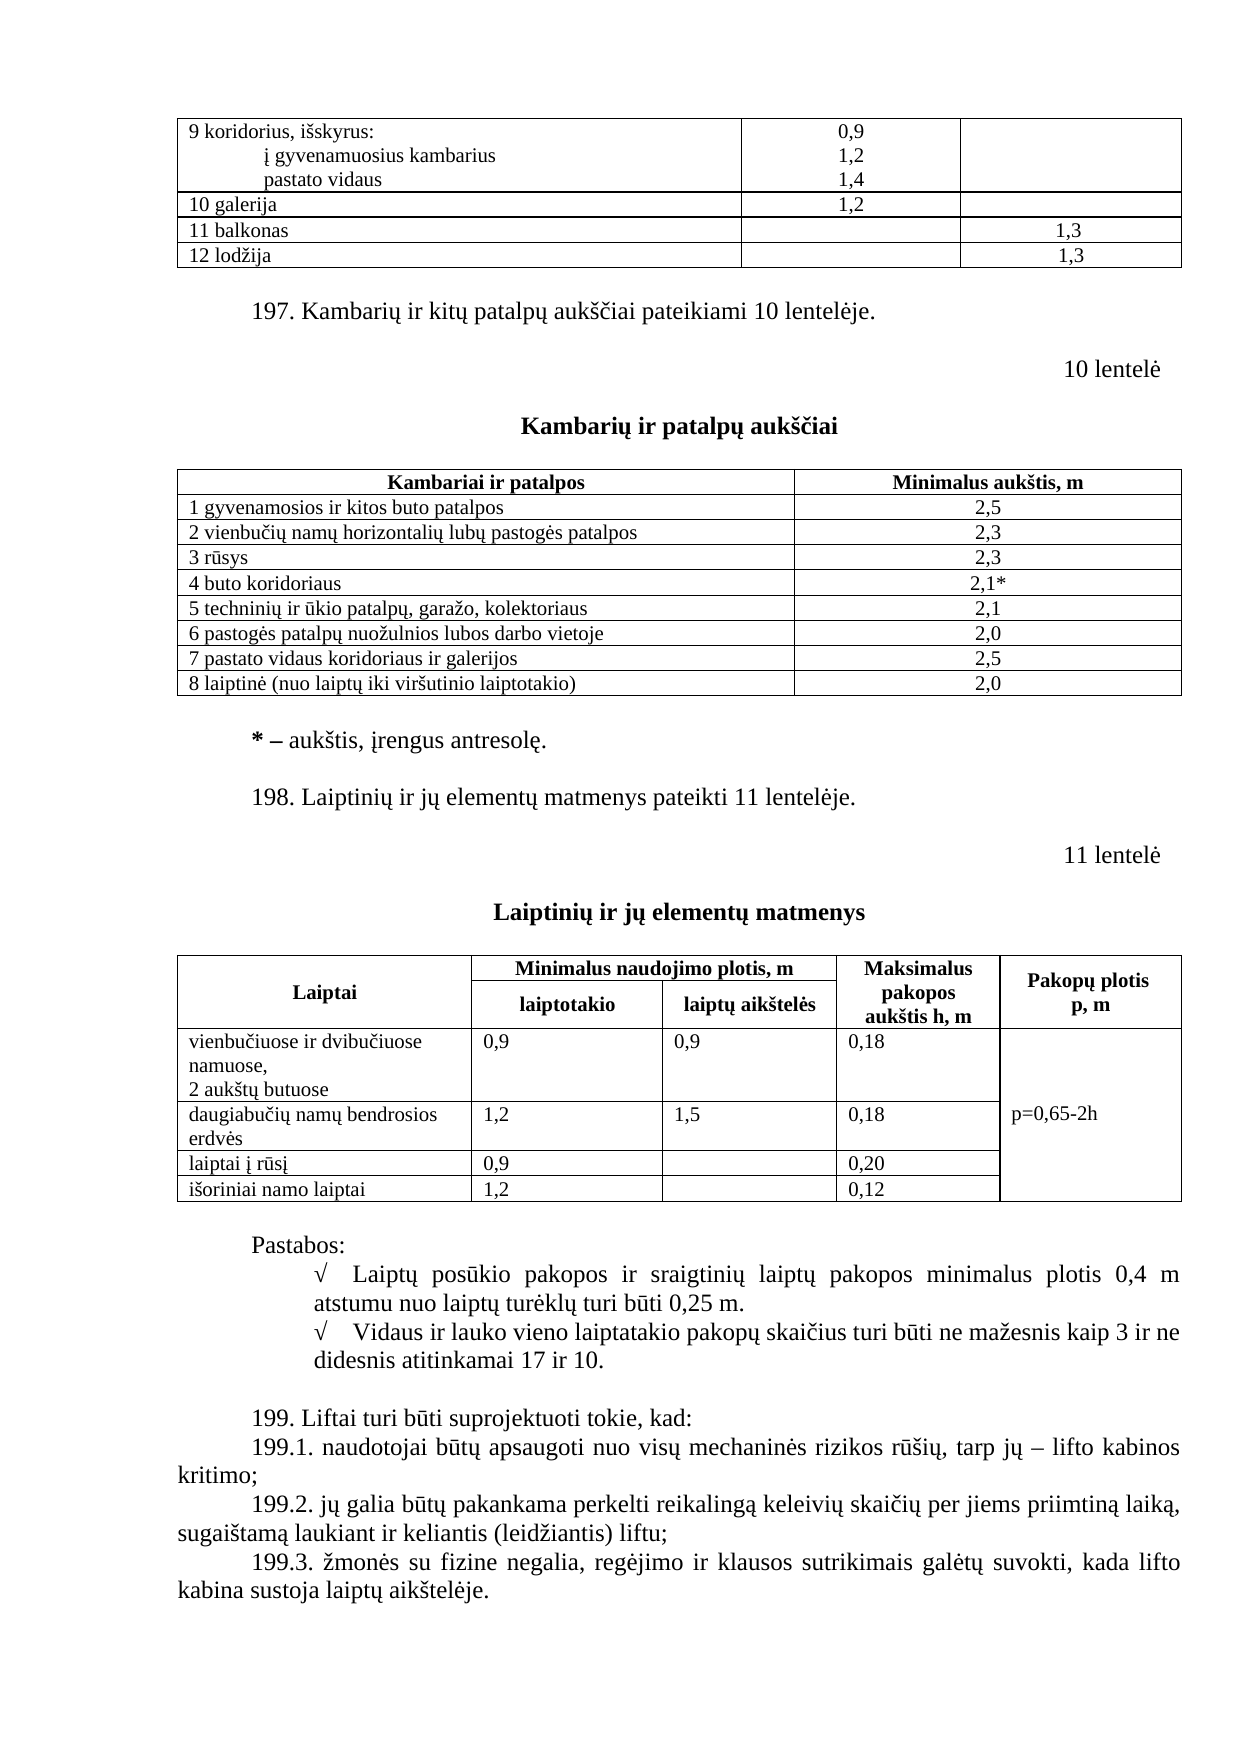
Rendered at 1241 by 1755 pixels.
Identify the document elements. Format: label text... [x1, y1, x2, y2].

table_cell [742, 218, 960, 242]
text 197. Kambarių ir kitų patalpų aukščiai pateikiami 10 lentelėje. [177, 296, 1181, 325]
table_cell p=0,65-2h [1001, 1029, 1181, 1201]
text 11 lentelė [177, 840, 1181, 868]
text √ Vidaus ir lauko vieno laiptatakio pakopų skaičius turi būti ne mažesnis kaip 3 ir ne didesnis atitinkamai 17 ir 10. [313, 1317, 1181, 1374]
text 199.3. žmonės su fizine negalia, regėjimo ir klausos sutrikimais galėtų suvokti, kada lifto kabina sustoja laiptų aikštelėje. [177, 1547, 1181, 1604]
table_cell 1 gyvenamosios ir kitos buto patalpos [178, 495, 794, 519]
table_cell 1,5 [663, 1102, 836, 1150]
table_cell 5 techninių ir ūkio patalpų, garažo, kolektoriaus [178, 596, 794, 619]
table_cell 9 koridorius, išskyrus: į gyvenamuosius kambarius pastato vidaus [178, 119, 741, 191]
table_cell [663, 1176, 836, 1201]
table_cell 0,18 [837, 1102, 999, 1150]
table_cell 12 lodžija [178, 243, 741, 267]
table_cell [742, 243, 960, 267]
table_cell 1,2 [472, 1176, 662, 1201]
table_cell laiptotakio [472, 981, 662, 1028]
table_cell [961, 119, 1181, 191]
text Laiptinių ir jų elementų matmenys [177, 897, 1181, 926]
table_cell 0,9 [472, 1151, 662, 1175]
table_header Minimalus aukštis, m [795, 470, 1181, 494]
table_cell 1,2 [742, 193, 960, 216]
table_cell 6 pastogės patalpų nuožulnios lubos darbo vietoje [178, 621, 794, 645]
table_cell 4 buto koridoriaus [178, 570, 794, 594]
table_cell [663, 1151, 836, 1175]
table_cell 2,3 [795, 520, 1181, 544]
text Kambarių ir patalpų aukščiai [177, 411, 1181, 440]
table_cell 2,1 [795, 596, 1181, 619]
table_cell 2,0 [795, 621, 1181, 645]
table_cell laiptai į rūsį [178, 1151, 471, 1175]
table_cell 11 balkonas [178, 218, 741, 242]
text Pastabos: [177, 1230, 1181, 1259]
table_cell 2,1* [795, 570, 1181, 594]
table_header Maksimalus pakopos aukštis h, m [837, 956, 999, 1028]
table_cell 2,3 [795, 545, 1181, 569]
table_cell laiptų aikštelės [663, 981, 836, 1028]
table_header Kambariai ir patalpos [178, 470, 794, 494]
text 10 lentelė [177, 354, 1181, 383]
text * – aukštis, įrengus antresolę. [177, 725, 1181, 753]
table_cell 2,0 [795, 671, 1181, 695]
table_cell daugiabučių namų bendrosios erdvės [178, 1102, 471, 1150]
table_header Minimalus naudojimo plotis, m [472, 956, 836, 980]
table_cell 1,2 [472, 1102, 662, 1150]
table_cell vienbučiuose ir dvibučiuose namuose, 2 aukštų butuose [178, 1029, 471, 1101]
table_cell 2,5 [795, 495, 1181, 519]
table_cell 0,9 [472, 1029, 662, 1101]
text 199. Liftai turi būti suprojektuoti tokie, kad: [177, 1403, 1181, 1432]
table_cell 1,3 [961, 218, 1181, 242]
table_cell 0,20 [837, 1151, 999, 1175]
table_cell 8 laiptinė (nuo laiptų iki viršutinio laiptotakio) [178, 671, 794, 695]
table_cell 0,9 [663, 1029, 836, 1101]
text 198. Laiptinių ir jų elementų matmenys pateikti 11 lentelėje. [177, 782, 1181, 811]
table_cell 0,12 [837, 1176, 999, 1201]
table_cell 2 vienbučių namų horizontalių lubų pastogės patalpos [178, 520, 794, 544]
text 199.2. jų galia būtų pakankama perkelti reikalingą keleivių skaičių per jiems priimtiną laiką, sugaištamą laukiant ir keliantis (leidžiantis) liftu; [177, 1489, 1181, 1547]
text 199.1. naudotojai būtų apsaugoti nuo visų mechaninės rizikos rūšių, tarp jų – lifto kabinos kritimo; [177, 1432, 1181, 1489]
table_cell 0,18 [837, 1029, 999, 1101]
table_cell 7 pastato vidaus koridoriaus ir galerijos [178, 646, 794, 670]
table_header Laiptai [178, 956, 471, 1028]
table_cell [961, 193, 1181, 216]
table_header Pakopų plotis p, m [1001, 956, 1181, 1028]
table_cell 10 galerija [178, 193, 741, 216]
text √ Laiptų posūkio pakopos ir sraigtinių laiptų pakopos minimalus plotis 0,4 m atstumu nuo laiptų turėklų turi būti 0,25 m. [313, 1259, 1181, 1317]
table_cell 1,3 [961, 243, 1181, 267]
table_cell išoriniai namo laiptai [178, 1176, 471, 1201]
table_cell 3 rūsys [178, 545, 794, 569]
table_cell 2,5 [795, 646, 1181, 670]
table_cell 0,9 1,2 1,4 [742, 119, 960, 191]
